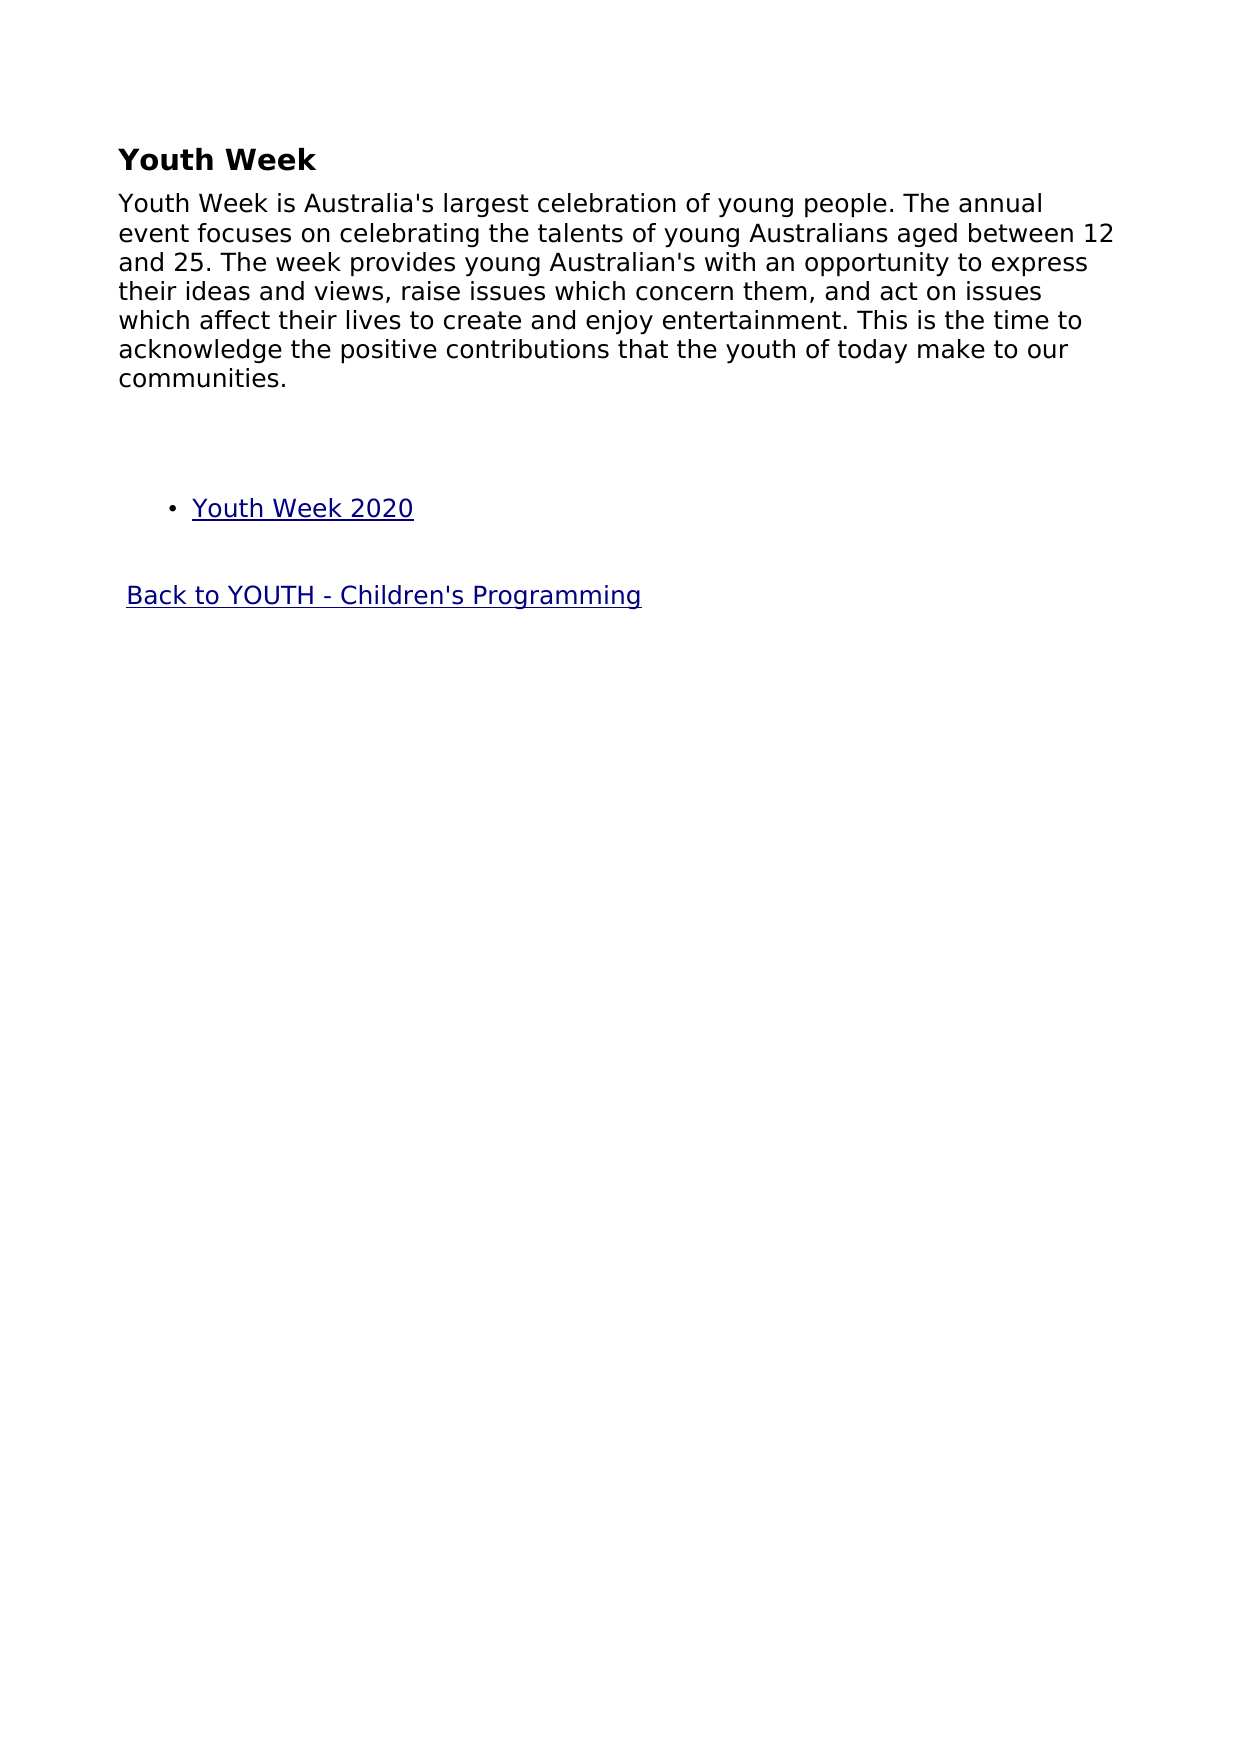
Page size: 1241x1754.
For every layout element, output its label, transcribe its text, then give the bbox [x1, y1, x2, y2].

text Youth Week is Australia's largest celebration of young people. The annual event focuses on celebrating the talents of young Australians aged between 12 and 25. The week provides young Australian's with an opportunity to express their ideas and views, raise issues which concern them, and act on issues which affect their lives to create and enjoy entertainment. This is the time to acknowledge the positive contributions that the youth of today make to our communities. [118, 189, 1122, 452]
subtitle Youth Week [118, 143, 1122, 177]
text Back to YOUTH - Children's Programming [118, 523, 1122, 611]
list Youth Week 2020 [177, 494, 1122, 523]
